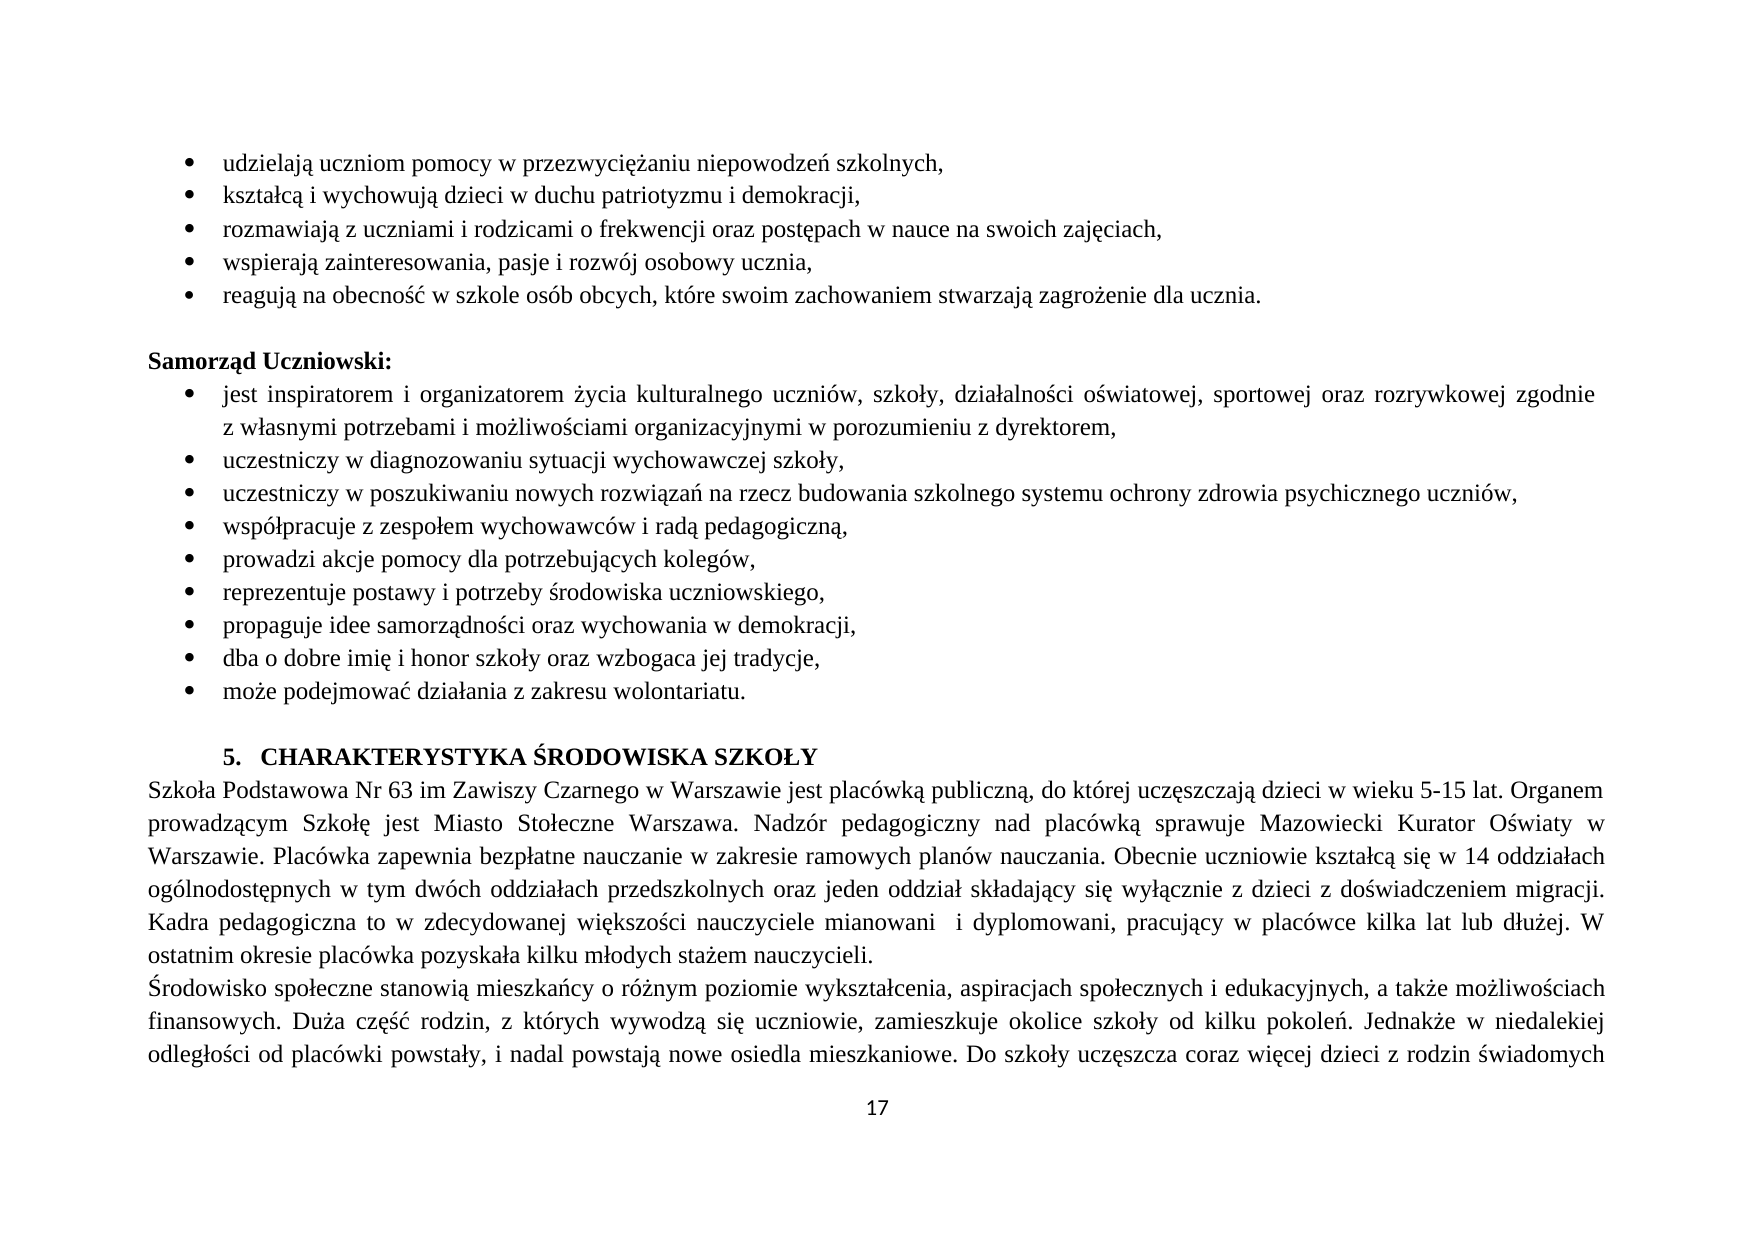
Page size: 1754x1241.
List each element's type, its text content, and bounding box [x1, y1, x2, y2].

list rozmawiają z uczniami i rodzicami o frekwencji oraz postępach w nauce na swoich zajęciach, [185, 214, 1606, 242]
list kształcą i wychowują dzieci w duchu patriotyzmu i demokracji, [185, 181, 1606, 209]
list uczestniczy w diagnozowaniu sytuacji wychowawczej szkoły, [185, 445, 1606, 473]
list jest inspiratorem i organizatorem życia kulturalnego uczniów, szkoły, działalności oświatowej, sportowej oraz rozrywkowej zgodnie z własnymi potrzebami i możliwościami organizacyjnymi w porozumieniu z dyrektorem, [185, 379, 1606, 441]
text Środowisko społeczne stanowią mieszkańcy o różnym poziomie wykształcenia, aspiracjach społecznych i edukacyjnych, a także możliwościach finansowych. Duża część rodzin, z których wywodzą się uczniowie, zamieszkuje okolice szkoły od kilku pokoleń. Jednakże w niedalekiej odległości od placówki powstały, i nadal powstają nowe osiedla mieszkaniowe. Do szkoły uczęszcza coraz więcej dzieci z rodzin świadomych [148, 973, 1606, 1068]
list CHARAKTERYSTYKA ŚRODOWISKA SZKOŁY [223, 742, 1606, 771]
list uczestniczy w poszukiwaniu nowych rozwiązań na rzecz budowania szkolnego systemu ochrony zdrowia psychicznego uczniów, [185, 478, 1606, 507]
list propaguje idee samorządności oraz wychowania w demokracji, [185, 610, 1606, 639]
list może podejmować działania z zakresu wolontariatu. [185, 676, 1606, 705]
list prowadzi akcje pomocy dla potrzebujących kolegów, [185, 544, 1606, 573]
list wspierają zainteresowania, pasje i rozwój osobowy ucznia, [185, 247, 1606, 275]
list udzielają uczniom pomocy w przezwyciężaniu niepowodzeń szkolnych, [185, 148, 1606, 176]
text Samorząd Uczniowski: [148, 346, 1606, 374]
list reprezentuje postawy i potrzeby środowiska uczniowskiego, [185, 577, 1606, 606]
list reagują na obecność w szkole osób obcych, które swoim zachowaniem stwarzają zagrożenie dla ucznia. [185, 280, 1606, 308]
text Szkoła Podstawowa Nr 63 im Zawiszy Czarnego w Warszawie jest placówką publiczną, do której uczęszczają dzieci w wieku 5-15 lat. Organem prowadzącym Szkołę jest Miasto Stołeczne Warszawa. Nadzór pedagogiczny nad placówką sprawuje Mazowiecki Kurator Oświaty w Warszawie. Placówka zapewnia bezpłatne nauczanie w zakresie ramowych planów nauczania. Obecnie uczniowie kształcą się w 14 oddziałach ogólnodostępnych w tym dwóch oddziałach przedszkolnych oraz jeden oddział składający się wyłącznie z dzieci z doświadczeniem migracji. Kadra pedagogiczna to w zdecydowanej większości nauczyciele mianowani i dyplomowani, pracujący w placówce kilka lat lub dłużej. W ostatnim okresie placówka pozyskała kilku młodych stażem nauczycieli. [148, 775, 1606, 969]
list dba o dobre imię i honor szkoły oraz wzbogaca jej tradycje, [185, 643, 1606, 672]
list współpracuje z zespołem wychowawców i radą pedagogiczną, [185, 511, 1606, 539]
